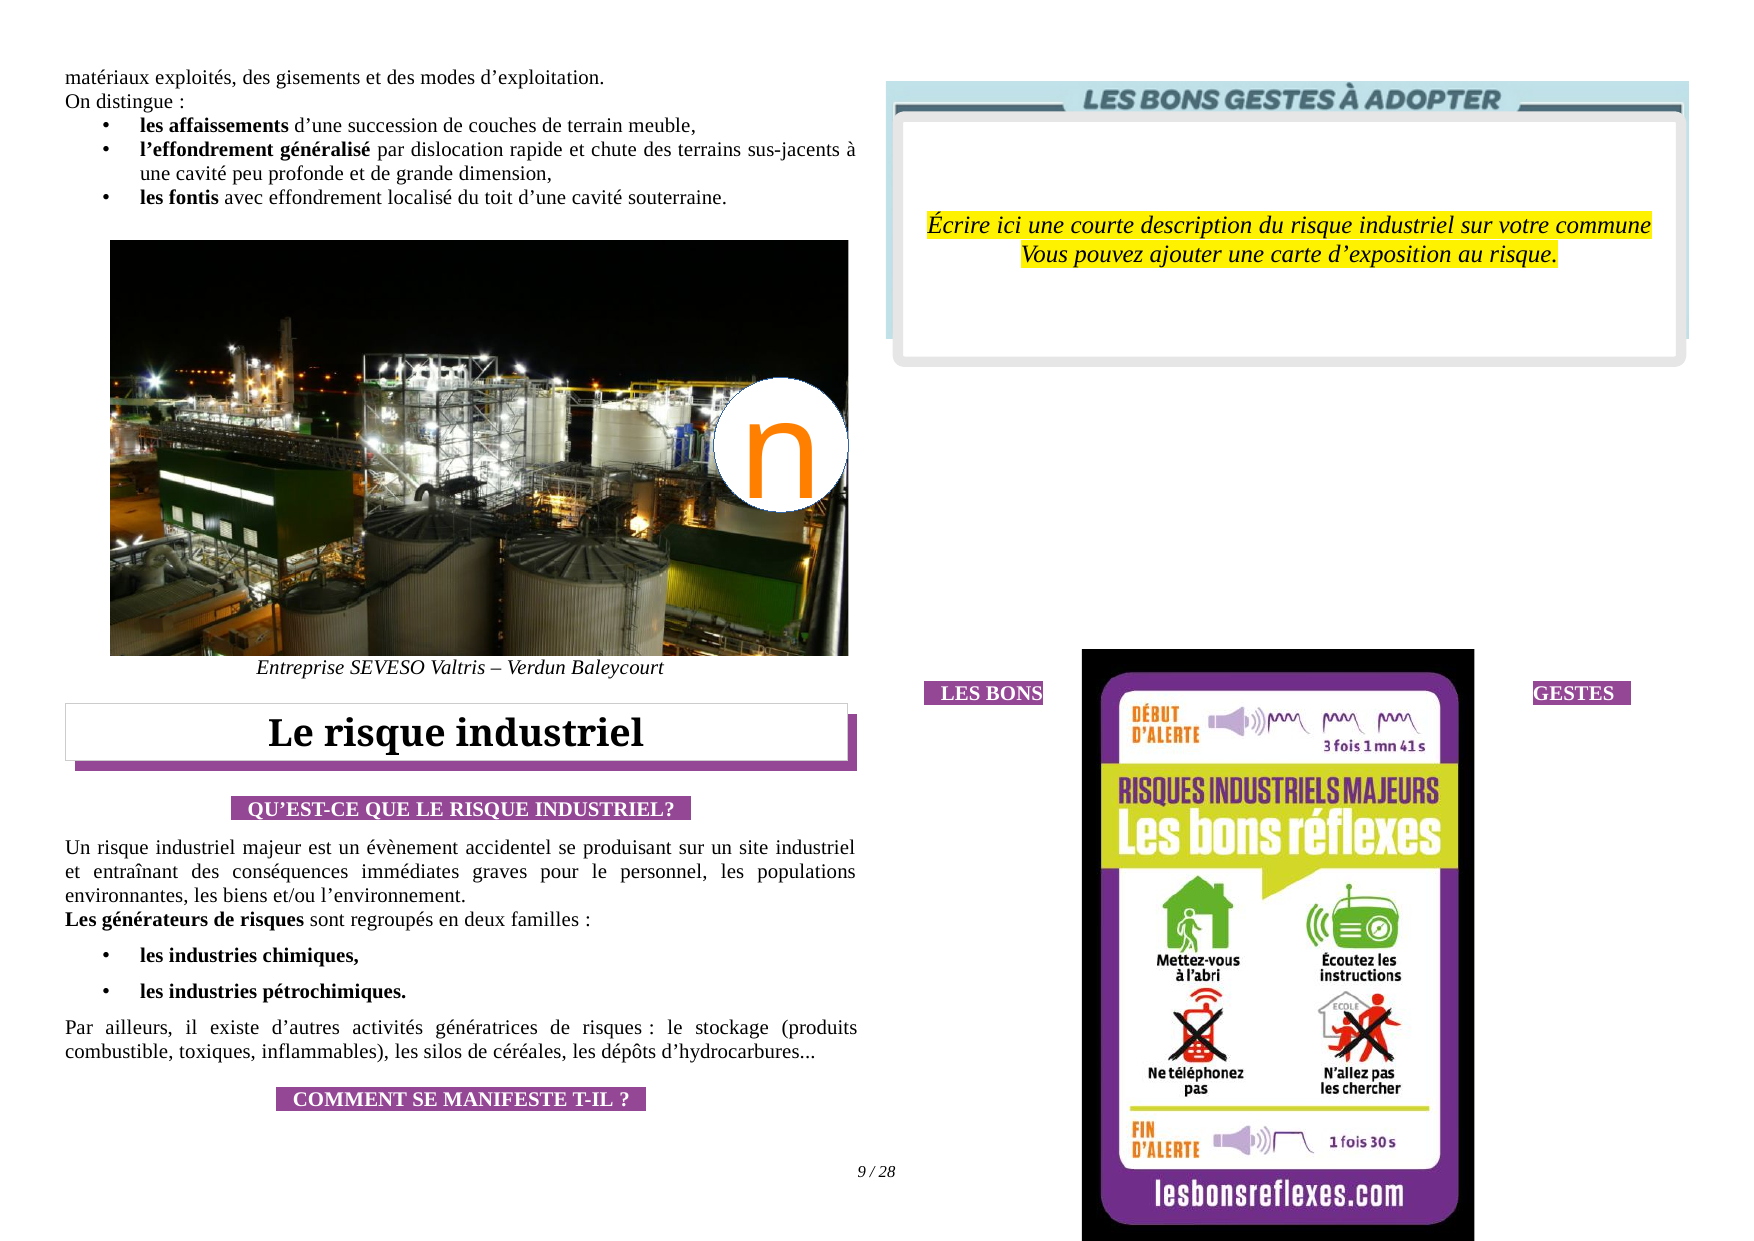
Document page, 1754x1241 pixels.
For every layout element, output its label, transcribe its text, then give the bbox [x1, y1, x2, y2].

table_header [863, 215, 880, 1131]
table_header LE RISQUE INDUSTRIEL SUR LA COMMUNE LES BONS GESTES [880, 215, 1694, 1131]
table_header [880, 59, 1695, 215]
table_header Entreprise SEVESO Valtris – Verdun Baleycourt Le risque industriel QU’EST-CE QUE LE RISQUE INDUSTRIEL? Un risque industriel majeur est un évènement accidentel se produisant sur un site industriel et entraînant des conséquences immédiates graves pour le personnel, les populations environnantes, les biens et/ou l’environnement. Les générateurs de risques sont regroupés en deux familles : les industries chimiques, les industries pétrochimiques. Par ailleurs, il existe d’autres activités génératrices de risques : le stockage (produits combustible, toxiques, inflammables), les silos de céréales, les dépôts d’hydrocarbures... COMMENT SE MANIFESTE T-IL ? [59, 215, 863, 1131]
table_header [863, 59, 880, 215]
picture [885, 81, 1689, 339]
picture [110, 240, 849, 656]
picture [1081, 649, 1475, 1241]
table_header matériaux exploités, des gisements et des modes d’exploitation. On distingue : les affaissements d’une succession de couches de terrain meuble, l’effondrement généralisé par dislocation rapide et chute des terrains sus-jacents à une cavité peu profonde et de grande dimension, les fontis avec effondrement localisé du toit d’une cavité souterraine. [59, 59, 863, 215]
